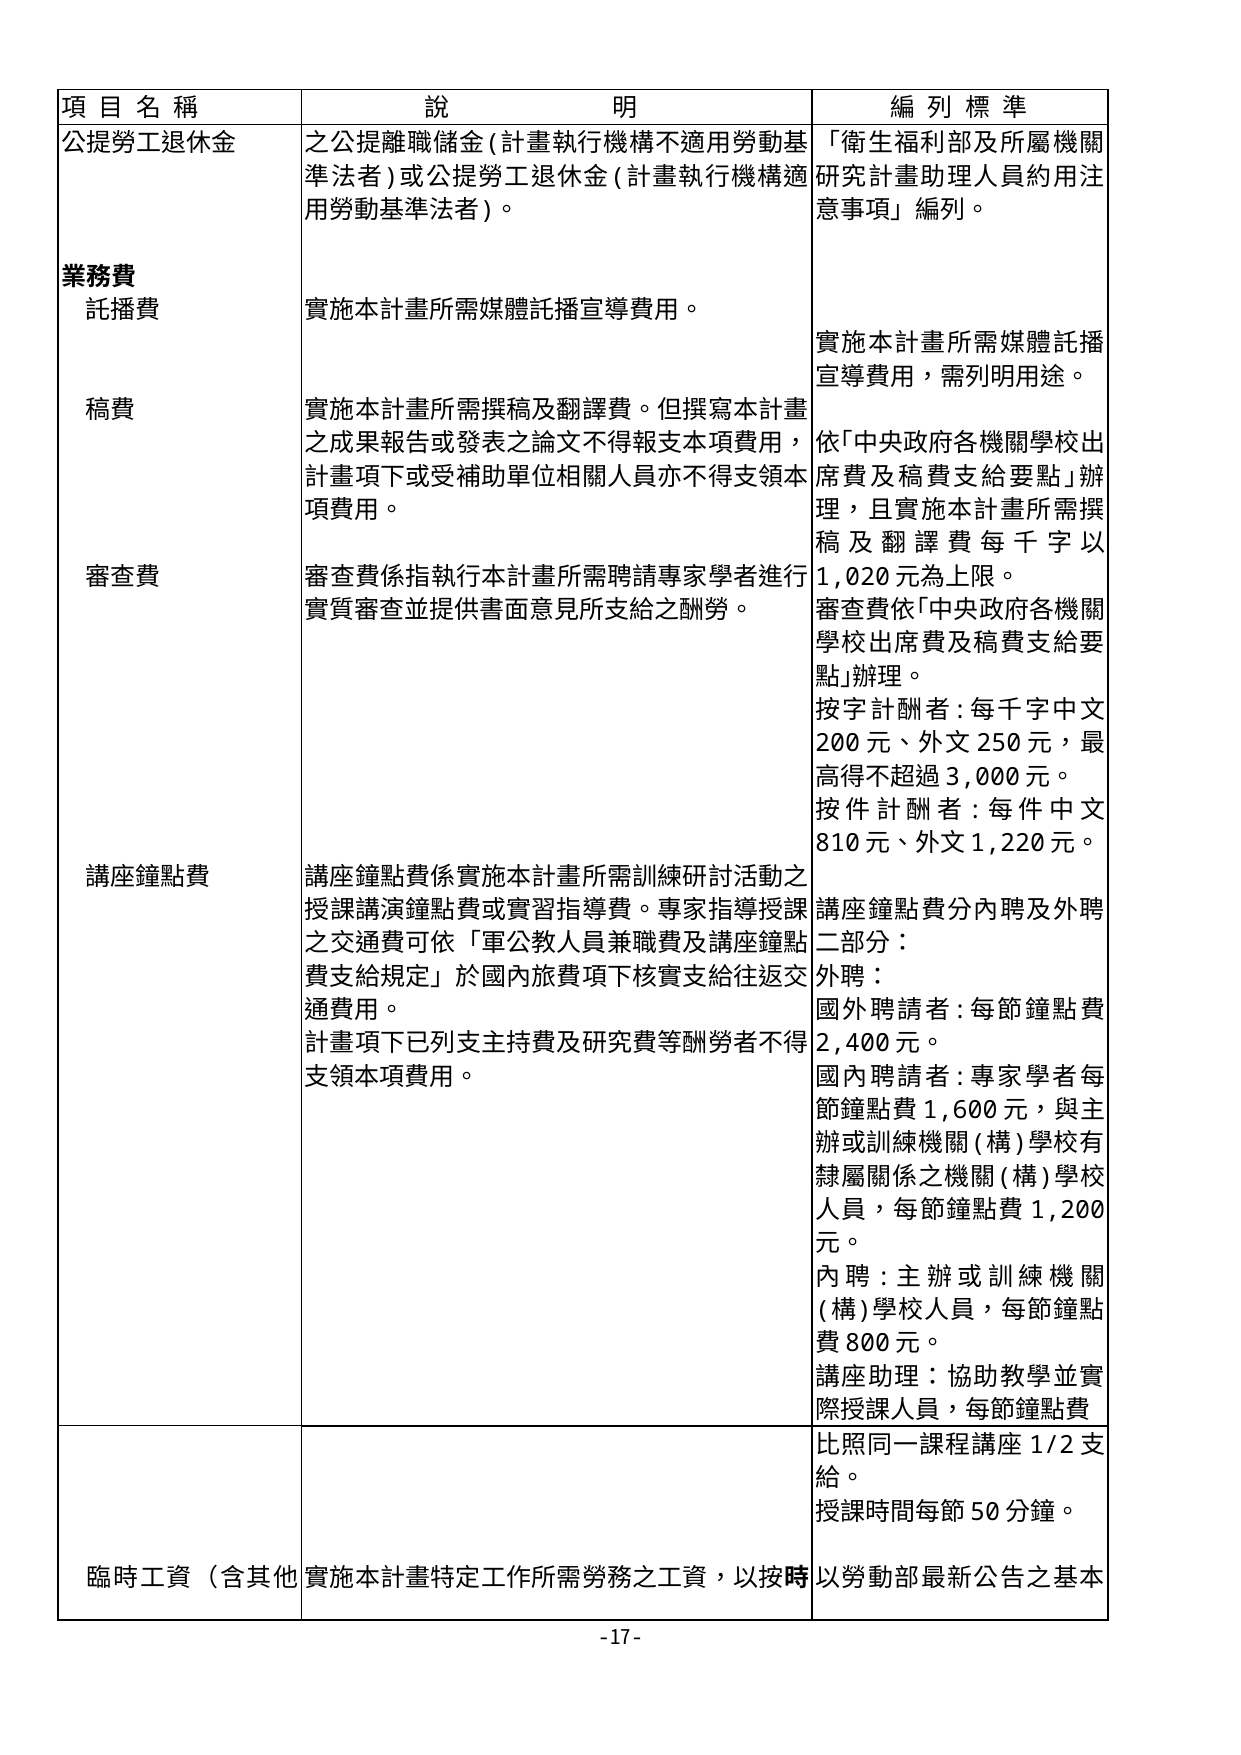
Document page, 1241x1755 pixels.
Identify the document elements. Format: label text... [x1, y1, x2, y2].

table_header 說 明 [302, 90, 811, 123]
table_header 項 目 名 稱 [59, 90, 301, 123]
table_cell 臨時工資（含其他 [59, 1426, 301, 1619]
table_cell 比照同一課程講座1/2支給。 授課時間每節50分鐘。 以勞動部最新公告之基本 [813, 1427, 1107, 1619]
table_cell 「衛生福利部及所屬機關研究計畫助理人員約用注意事項」編列。 實施本計畫所需媒體託播宣導費用，需列明用途。 依｢中央政府各機關學校出席費及稿費支給要點｣辦理，且實施本計畫所需撰稿及翻譯費每千字以1,020元為上限。 審查費依｢中央政府各機關學校出席費及稿費支給要點｣辦理。 按字計酬者:每千字中文200元、外文250元，最高得不超過3,000元。 按件計酬者:每件中文810元、外文1,220元。 講座鐘點費分內聘及外聘二部分： 外聘： 國外聘請者:每節鐘點費2,400元。 國內聘請者:專家學者每節鐘點費1,600元，與主辦或訓練機關(構)學校有隸屬關係之機關(構)學校人員，每節鐘點費1,200元。 內聘:主辦或訓練機關(構)學校人員，每節鐘點費800元。 講座助理：協助教學並實際授課人員，每節鐘點費 [813, 125, 1107, 1425]
table_cell 之公提離職儲金(計畫執行機構不適用勞動基準法者)或公提勞工退休金(計畫執行機構適用勞動基準法者)。 實施本計畫所需媒體託播宣導費用。 實施本計畫所需撰稿及翻譯費。但撰寫本計畫之成果報告或發表之論文不得報支本項費用，計畫項下或受補助單位相關人員亦不得支領本項費用。 審查費係指執行本計畫所需聘請專家學者進行實質審查並提供書面意見所支給之酬勞。 講座鐘點費係實施本計畫所需訓練研討活動之授課講演鐘點費或實習指導費。專家指導授課之交通費可依「軍公教人員兼職費及講座鐘點費支給規定」於國內旅費項下核實支給往返交通費用。 計畫項下已列支主持費及研究費等酬勞者不得支領本項費用。 [302, 125, 811, 1425]
table_header 編 列 標 準 [813, 90, 1107, 123]
table_cell 實施本計畫特定工作所需勞務之工資，以按時 [302, 1427, 811, 1619]
table_cell 公提勞工退休金 業務費 託播費 稿費 審查費 講座鐘點費 [59, 125, 301, 1425]
